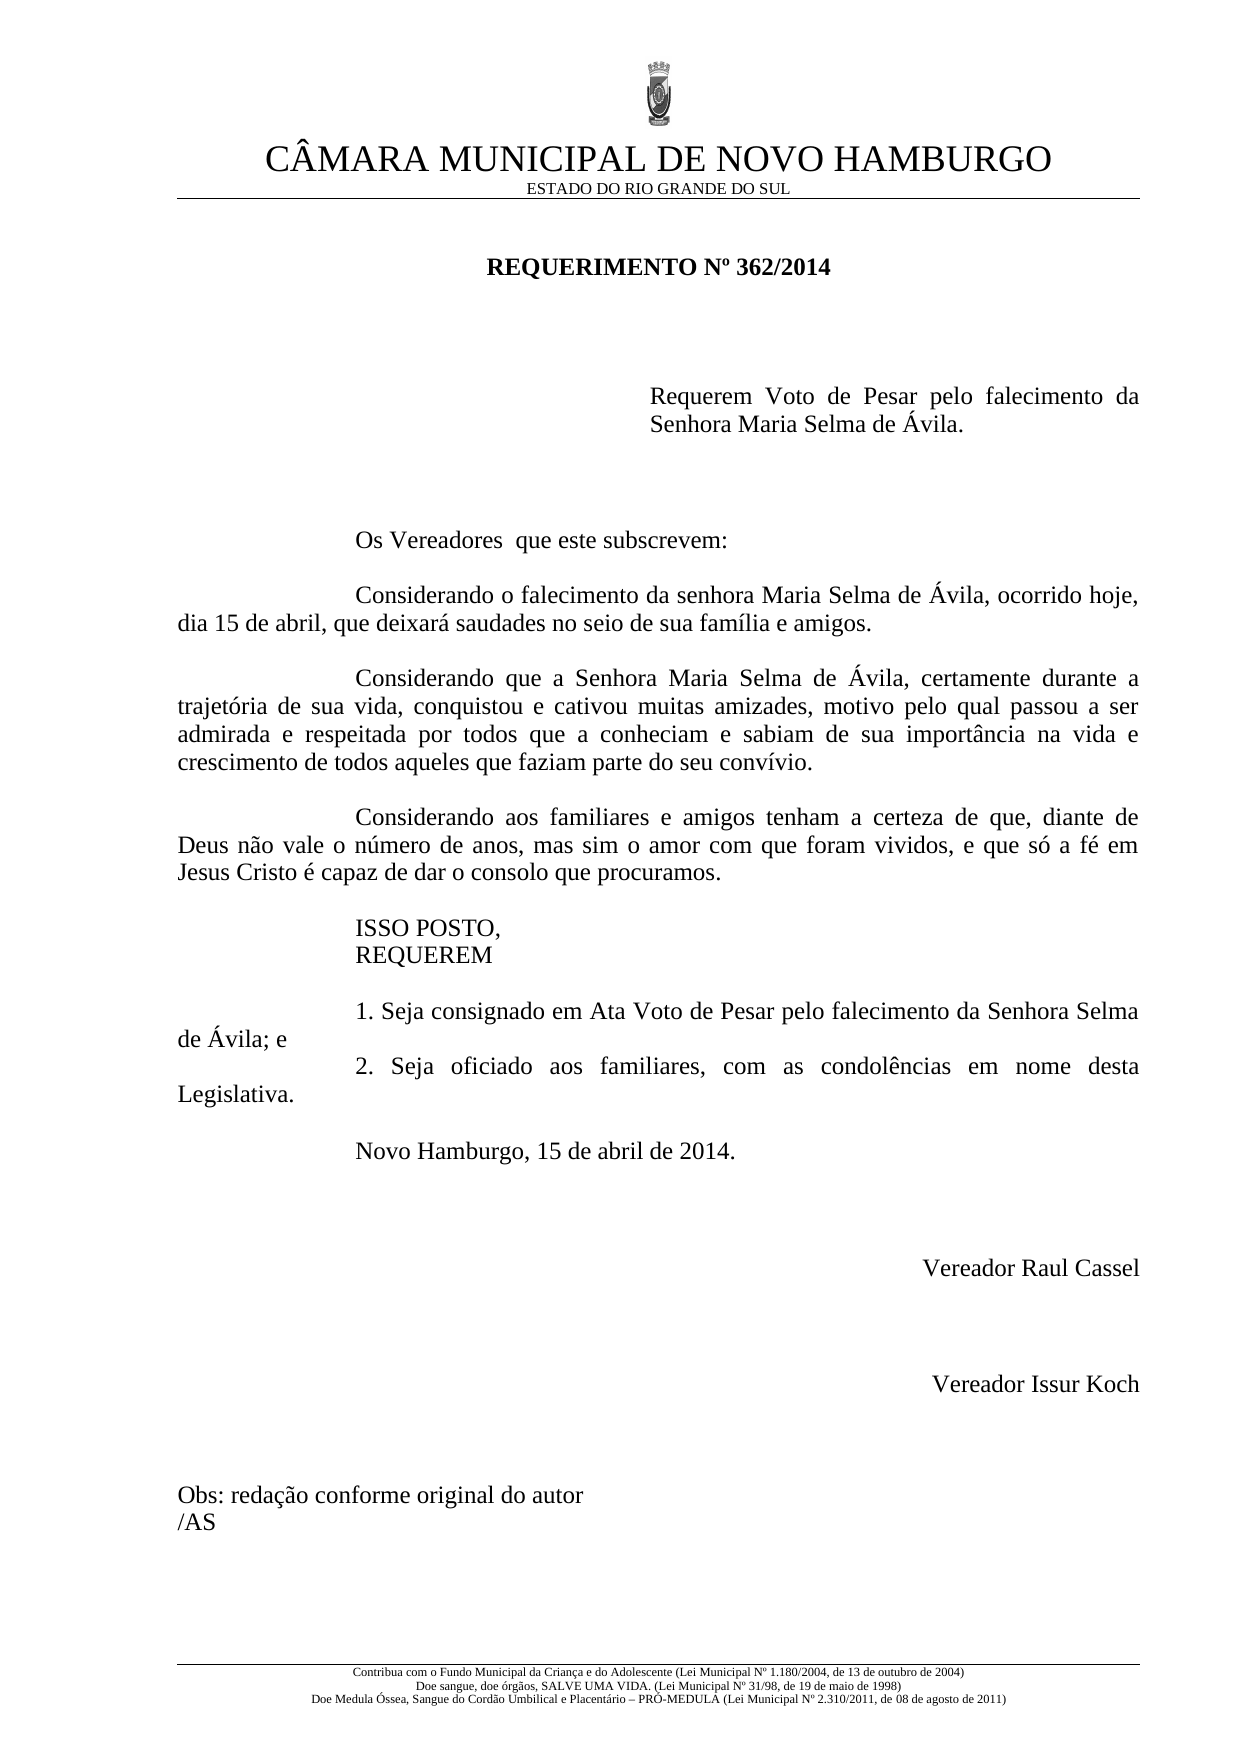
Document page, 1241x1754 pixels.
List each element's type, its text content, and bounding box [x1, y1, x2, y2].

text 1. Seja consignado em Ata Voto de Pesar pelo falecimento da Senhora Selma de Ávila; e [177, 997, 1140, 1052]
text Considerando aos familiares e amigos tenham a certeza de que, diante de Deus não vale o número de anos, mas sim o amor com que foram vividos, e que só a fé em Jesus Cristo é capaz de dar o consolo que procuramos. [177, 803, 1140, 886]
text /AS [177, 1508, 1140, 1536]
text Considerando que a Senhora Maria Selma de Ávila, certamente durante a trajetória de sua vida, conquistou e cativou muitas amizades, motivo pelo qual passou a ser admirada e respeitada por todos que a conheciam e sabiam de sua importância na vida e crescimento de todos aqueles que faziam parte do seu convívio. [177, 664, 1140, 775]
text Novo Hamburgo, 15 de abril de 2014. [177, 1137, 1140, 1165]
text ISSO POSTO, [177, 914, 1140, 942]
text Vereador Raul Cassel [177, 1254, 1140, 1281]
text 2. Seja oficiado aos familiares, com as condolências em nome desta Legislativa. [177, 1052, 1140, 1108]
text Vereador Issur Koch [177, 1370, 1140, 1398]
text Considerando o falecimento da senhora Maria Selma de Ávila, ocorrido hoje, dia 15 de abril, que deixará saudades no seio de sua família e amigos. [177, 581, 1140, 637]
text REQUEREM [177, 942, 1140, 969]
title REQUERIMENTO Nº 362/2014 [177, 253, 1140, 281]
text Obs: redação conforme original do autor [177, 1481, 1140, 1508]
text Os Vereadores que este subscrevem: [177, 526, 1140, 554]
text Requerem Voto de Pesar pelo falecimento da Senhora Maria Selma de Ávila. [649, 382, 1140, 437]
